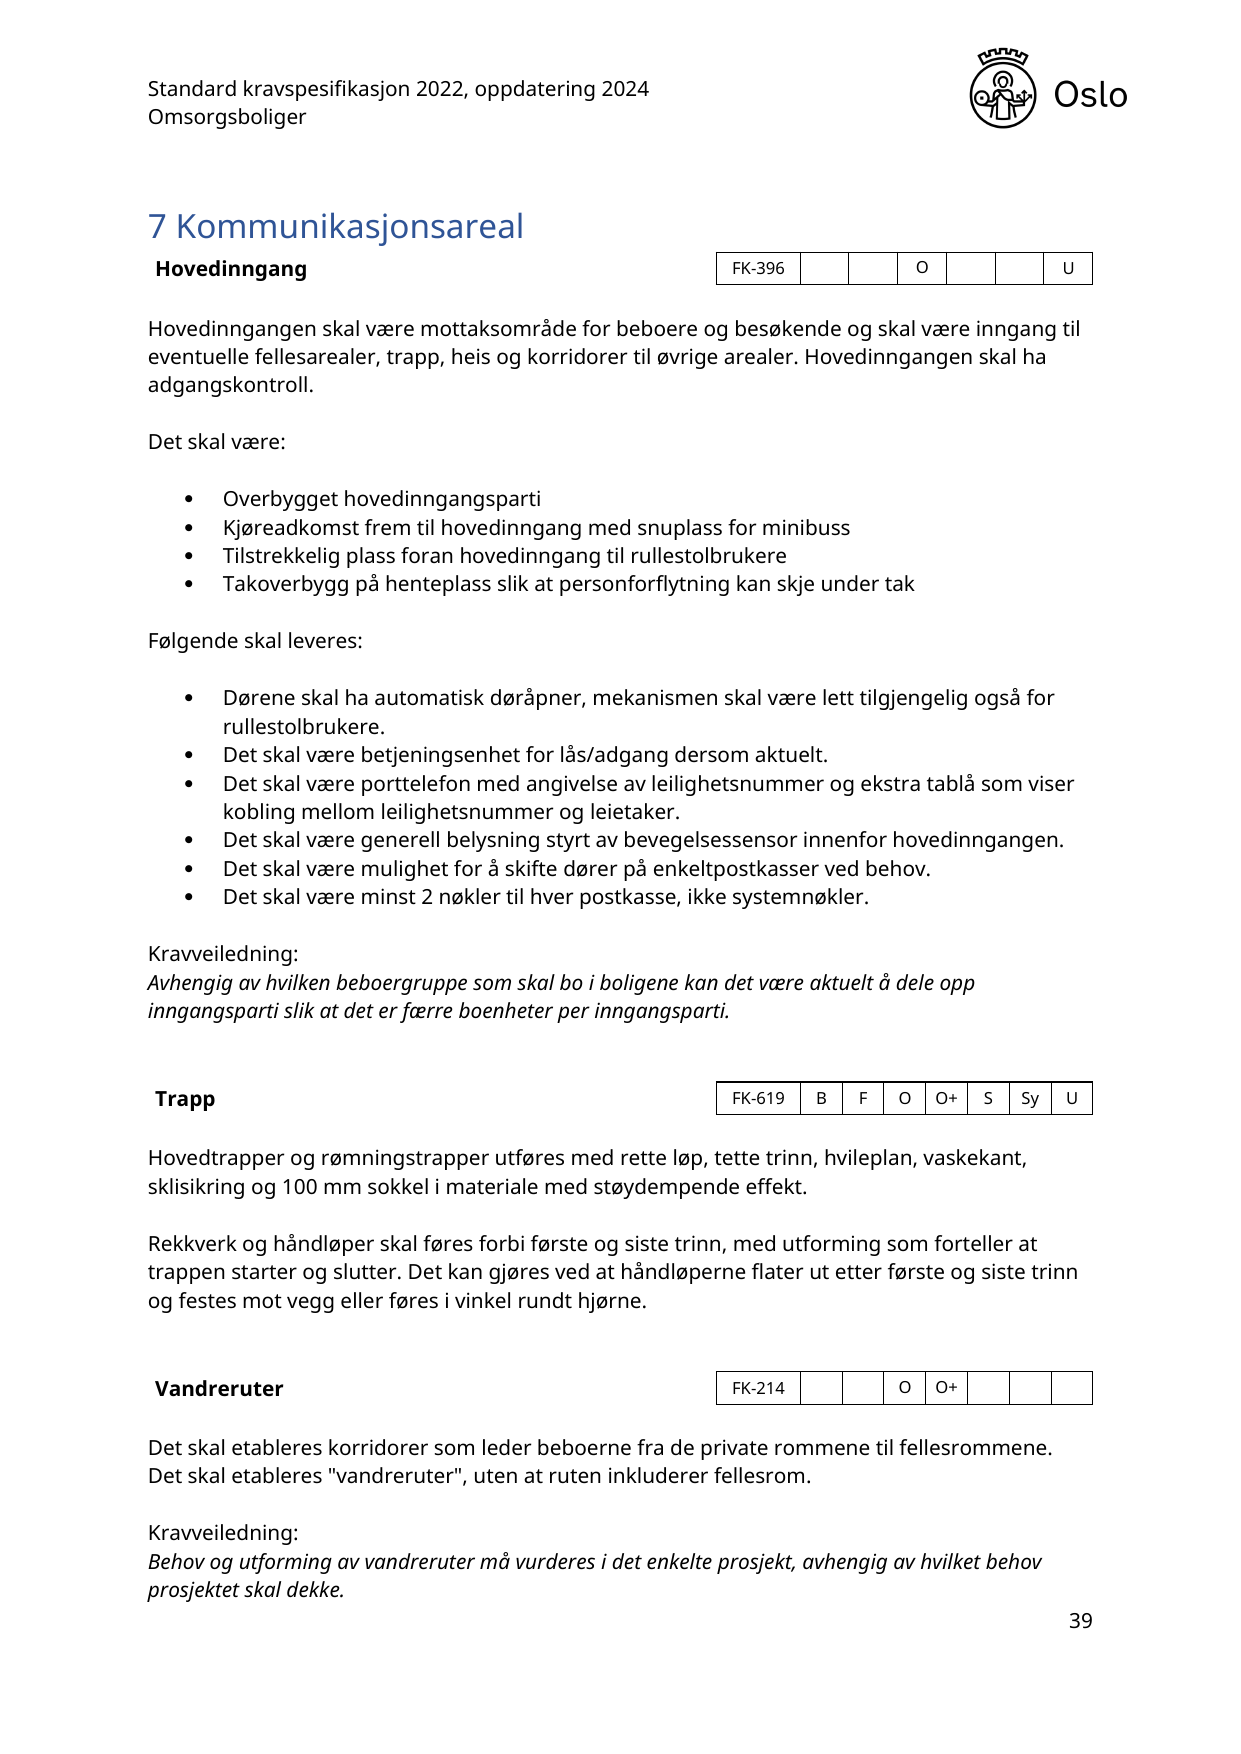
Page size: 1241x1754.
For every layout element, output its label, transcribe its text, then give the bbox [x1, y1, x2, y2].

list Det skal være minst 2 nøkler til hver postkasse, ikke systemnøkler. [185, 882, 1093, 911]
text Rekkverk og håndløper skal føres forbi første og siste trinn, med utforming som forteller at trappen starter og slutter. Det kan gjøres ved at håndløperne flater ut etter første og siste trinn og festes mot vegg eller føres i vinkel rundt hjørne. [148, 1229, 1093, 1314]
list Kjøreadkomst frem til hovedinngang med snuplass for minibuss [185, 513, 1093, 541]
subtitle 7 Kommunikasjonsareal [148, 203, 1093, 248]
text Avhengig av hvilken beboergruppe som skal bo i boligene kan det være aktuelt å dele opp inngangsparti slik at det er færre boenheter per inngangsparti. [148, 968, 1093, 1024]
table_header [801, 253, 848, 284]
text Behov og utforming av vandreruter må vurderes i det enkelte prosjekt, avhengig av hvilket behov prosjektet skal dekke. [148, 1547, 1093, 1604]
list Det skal være generell belysning styrt av bevegelsessensor innenfor hovedinngangen. [185, 826, 1093, 854]
table_header [996, 253, 1043, 284]
table_header O [898, 253, 946, 284]
text Kravveiledning: [148, 939, 1093, 968]
table_header Vandreruter [148, 1371, 716, 1404]
table_header O [884, 1372, 925, 1404]
text Det skal være: [148, 427, 1093, 456]
text Følgende skal leveres: [148, 626, 1093, 655]
table_header [1010, 1372, 1051, 1404]
list Overbygget hovedinngangsparti [185, 484, 1093, 513]
table_header [968, 1372, 1009, 1404]
table_header FK-396 [717, 253, 800, 284]
table_header U [1052, 1083, 1092, 1114]
list Tilstrekkelig plass foran hovedinngang til rullestolbrukere [185, 541, 1093, 569]
table_header B [801, 1083, 842, 1114]
table_header FK-619 [717, 1083, 800, 1114]
text Kravveiledning: [148, 1518, 1093, 1547]
text Hovedinngangen skal være mottaksområde for beboere og besøkende og skal være inngang til eventuelle fellesarealer, trapp, heis og korridorer til øvrige arealer. Hovedinngangen skal ha adgangskontroll. [148, 314, 1093, 399]
list Det skal være mulighet for å skifte dører på enkeltpostkasser ved behov. [185, 854, 1093, 882]
table_header O [884, 1083, 925, 1114]
table_header [849, 253, 897, 284]
list Dørene skal ha automatisk døråpner, mekanismen skal være lett tilgjengelig også for rullestolbrukere. [185, 683, 1093, 740]
table_header O+ [926, 1083, 967, 1114]
table_header U [1044, 253, 1092, 284]
table_header O+ [926, 1372, 967, 1404]
table_header [801, 1372, 842, 1404]
table_header [843, 1372, 883, 1404]
table_header Hovedinngang [148, 252, 716, 284]
list Takoverbygg på henteplass slik at personforflytning kan skje under tak [185, 569, 1093, 598]
text Hovedtrapper og rømningstrapper utføres med rette løp, tette trinn, hvileplan, vaskekant, sklisikring og 100 mm sokkel i materiale med støydempende effekt. [148, 1143, 1093, 1200]
table_header F [843, 1083, 883, 1114]
table_header Trapp [148, 1081, 716, 1114]
table_header [947, 253, 995, 284]
list Det skal være porttelefon med angivelse av leilighetsnummer og ekstra tablå som viser kobling mellom leilighetsnummer og leietaker. [185, 769, 1093, 826]
text Det skal etableres korridorer som leder beboerne fra de private rommene til fellesrommene. Det skal etableres "vandreruter", uten at ruten inkluderer fellesrom. [148, 1433, 1093, 1490]
list Det skal være betjeningsenhet for lås/adgang dersom aktuelt. [185, 740, 1093, 769]
table_header Sy [1010, 1083, 1051, 1114]
table_header FK-214 [717, 1372, 800, 1404]
table_header [1052, 1372, 1092, 1404]
table_header S [968, 1083, 1009, 1114]
